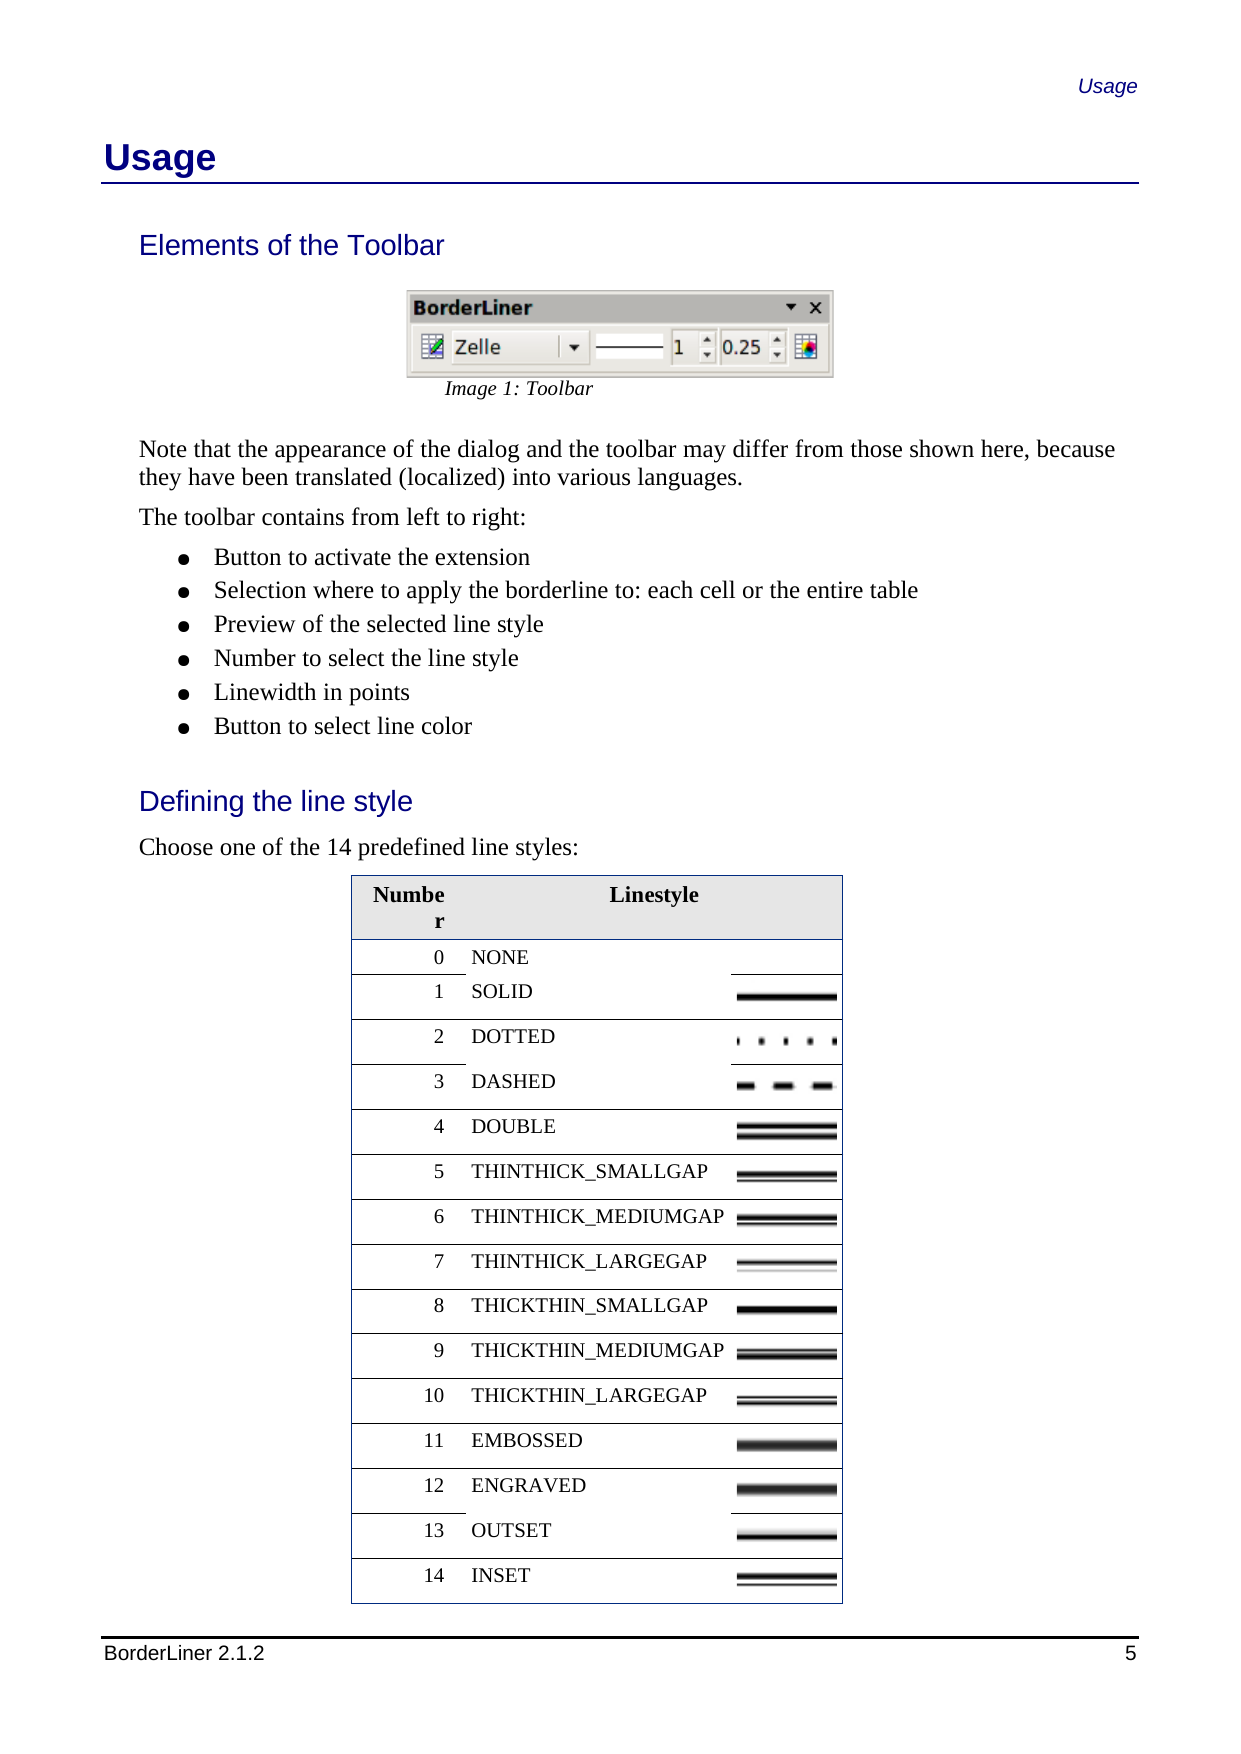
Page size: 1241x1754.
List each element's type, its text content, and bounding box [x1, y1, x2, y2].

table_cell [731, 1469, 842, 1513]
table_cell [731, 1424, 842, 1468]
table_cell [731, 1020, 842, 1064]
table_cell 7 [352, 1245, 466, 1289]
picture [736, 1518, 837, 1553]
picture [736, 1249, 837, 1283]
list Number to select the line style [176, 644, 1139, 672]
table_cell 6 [352, 1200, 466, 1244]
picture [736, 1294, 837, 1328]
picture [736, 1025, 837, 1059]
table_cell [731, 1065, 842, 1109]
list Button to activate the extension [176, 542, 1139, 570]
table_cell [731, 1110, 842, 1154]
list Linewidth in points [176, 678, 1139, 706]
table_cell [731, 1514, 842, 1558]
table_cell [731, 1245, 842, 1289]
picture [736, 1384, 837, 1418]
table_cell SOLID [466, 974, 731, 1019]
table_cell THINTHICK_MEDIUMGAP [466, 1200, 731, 1244]
picture [736, 1070, 837, 1104]
table_cell [731, 1155, 842, 1199]
table_cell THICKTHIN_LARGEGAP [466, 1379, 731, 1423]
picture [736, 1563, 837, 1597]
table_cell THINTHICK_SMALLGAP [466, 1155, 731, 1199]
table_cell 9 [352, 1334, 466, 1378]
table_cell 12 [352, 1469, 466, 1513]
subtitle Usage [101, 134, 1139, 182]
table_cell 0 [352, 940, 466, 974]
picture [736, 1114, 837, 1149]
table_cell [731, 1200, 842, 1244]
table_cell NONE [466, 940, 731, 974]
table_cell [731, 940, 842, 974]
list Preview of the selected line style [176, 610, 1139, 638]
table_cell INSET [466, 1559, 731, 1603]
list Button to select line color [176, 712, 1139, 740]
table_cell [731, 975, 842, 1019]
text Note that the appearance of the dialog and the toolbar may differ from those shown here, because they have been translated (localized) into various languages. [138, 276, 1139, 491]
list Selection where to apply the borderline to: each cell or the entire table [176, 576, 1139, 604]
subtitle Elements of the Toolbar [138, 229, 1139, 261]
table_cell [731, 1379, 842, 1423]
table_cell EMBOSSED [466, 1424, 731, 1468]
text Image 1: Toolbar [444, 378, 834, 400]
text Choose one of the 14 predefined line styles: [138, 832, 1139, 860]
table_cell DOUBLE [466, 1110, 731, 1154]
table_cell THICKTHIN_MEDIUMGAP [466, 1334, 731, 1378]
text The toolbar contains from left to right: [138, 503, 1139, 531]
picture [736, 1159, 837, 1193]
picture [736, 1339, 837, 1373]
picture [736, 1204, 837, 1238]
table_cell 1 [352, 975, 466, 1019]
picture [736, 1429, 837, 1463]
table_header Linestyle [466, 876, 842, 939]
table_cell [731, 1559, 842, 1603]
picture [736, 980, 837, 1014]
table_cell [731, 1290, 842, 1333]
table_cell [731, 1334, 842, 1378]
table_cell 3 [352, 1065, 466, 1109]
picture [406, 290, 834, 378]
table_cell 4 [352, 1110, 466, 1154]
table_header Number [352, 876, 466, 939]
picture [736, 1473, 837, 1508]
table_cell THICKTHIN_SMALLGAP [466, 1290, 731, 1333]
table_cell 8 [352, 1290, 466, 1333]
table_cell OUTSET [466, 1513, 731, 1558]
table_cell 5 [352, 1155, 466, 1199]
table_cell 10 [352, 1379, 466, 1423]
table_cell 13 [352, 1514, 466, 1558]
table_cell 14 [352, 1559, 466, 1603]
subtitle Defining the line style [138, 785, 1139, 818]
table_cell 2 [352, 1020, 466, 1064]
table_cell DASHED [466, 1064, 731, 1109]
table_cell DOTTED [466, 1020, 731, 1064]
table_cell ENGRAVED [466, 1469, 731, 1513]
table_cell 11 [352, 1424, 466, 1468]
table_cell THINTHICK_LARGEGAP [466, 1245, 731, 1289]
